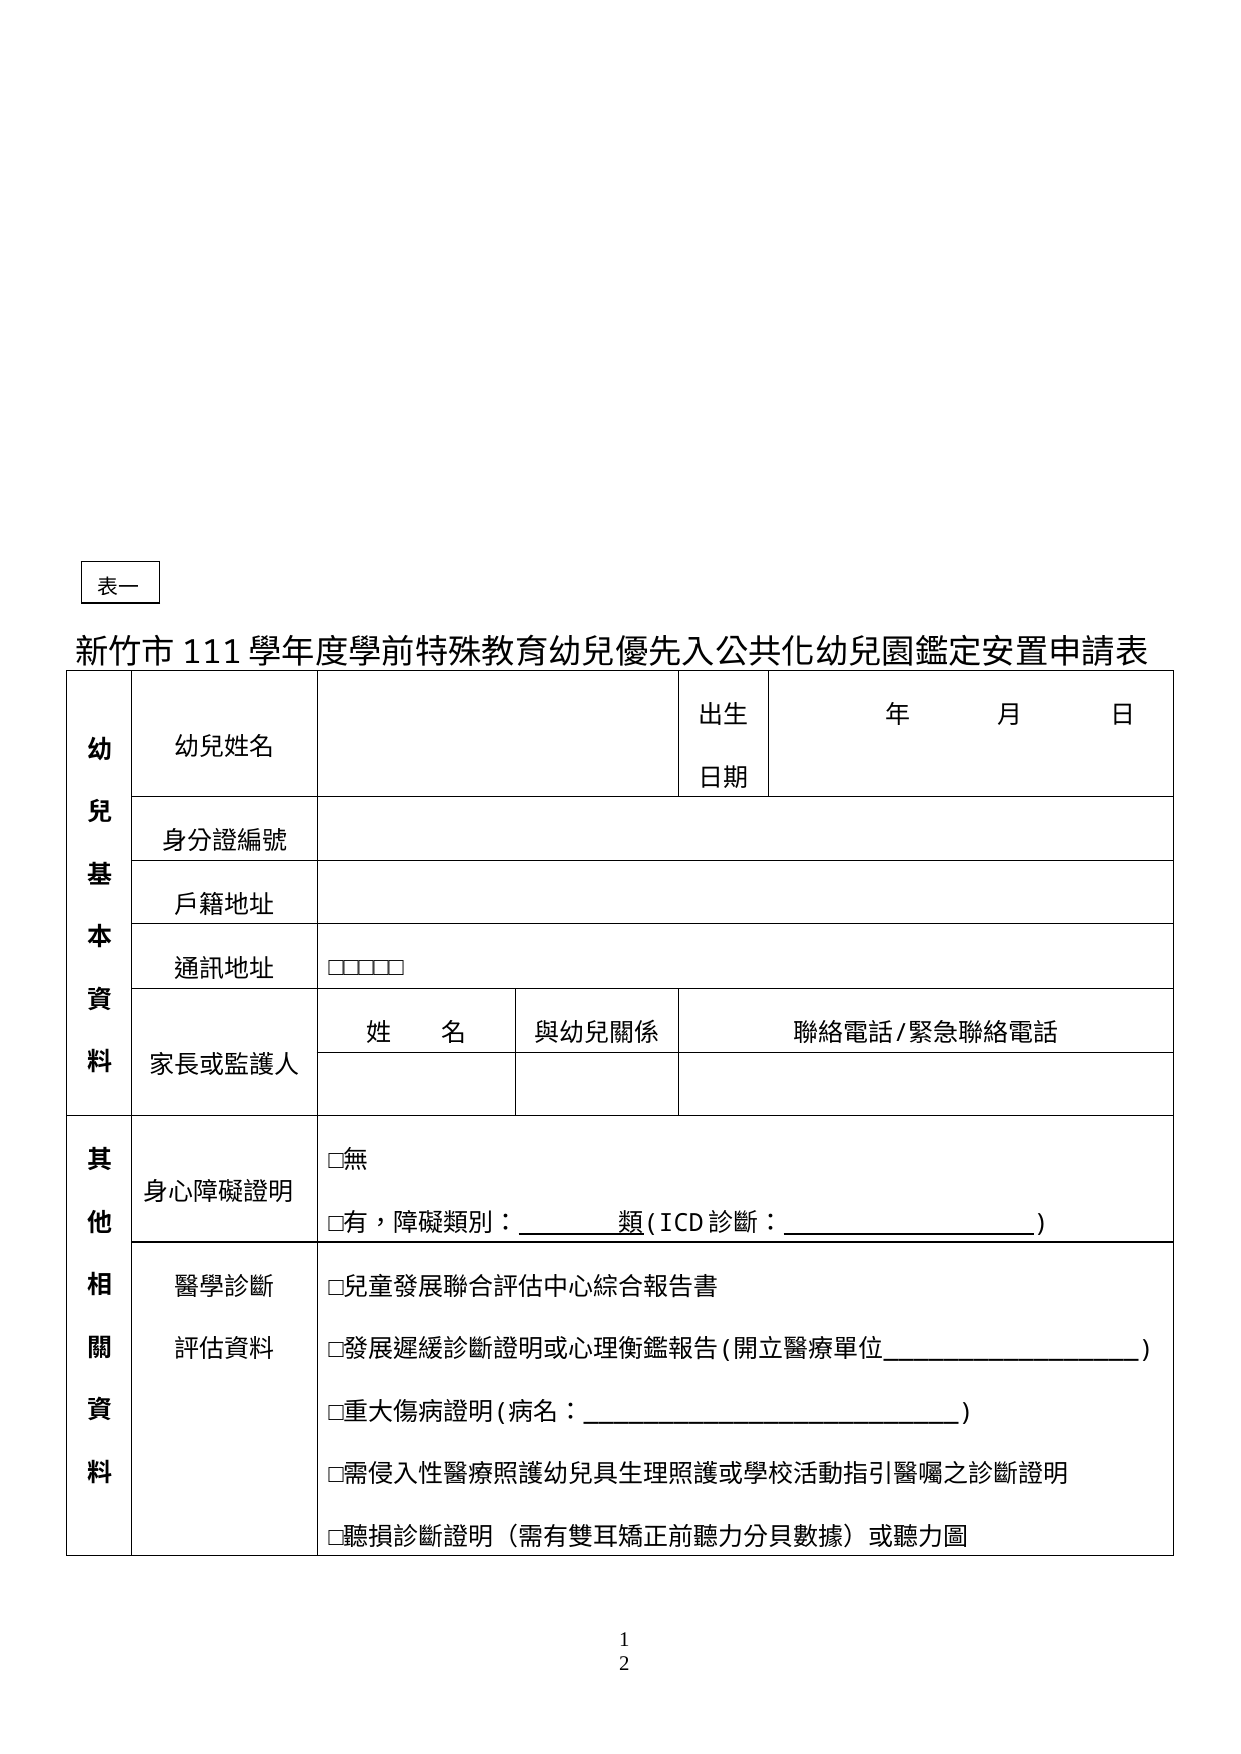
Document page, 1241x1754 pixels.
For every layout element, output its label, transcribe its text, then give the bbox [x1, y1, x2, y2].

table_cell [318, 1053, 515, 1115]
table_header 出生日期 [679, 671, 768, 796]
table_cell [318, 797, 1173, 860]
table_cell 身心障礙證明 [132, 1116, 317, 1241]
text 表一 [97, 570, 144, 594]
table_header 年 月 日 [769, 671, 1173, 796]
table_cell 醫學診斷 評估資料 [132, 1243, 317, 1555]
table_cell 家長或監護人 [132, 989, 317, 1115]
table_cell 與幼兒關係 [516, 989, 678, 1052]
text [82, 562, 159, 602]
table_cell [318, 861, 1173, 923]
table_cell 身分證編號 [132, 797, 317, 860]
table_cell □無 □有，障礙類別： 類(ICD診斷： ) [318, 1116, 1173, 1241]
table_cell 通訊地址 [132, 924, 317, 988]
table_cell □□□□□ [318, 924, 1173, 988]
table_cell □兒童發展聯合評估中心綜合報告書 □發展遲緩診斷證明或心理衡鑑報告(開立醫療單位_________________) □重大傷病證明(病名：_________________________) □需侵入性醫療照護幼兒具生理照護或學校活動指引醫囑之診斷證明 □聽損診斷證明（需有雙耳矯正前聽力分貝數據）或聽力圖 [318, 1243, 1173, 1555]
table_cell 戶籍地址 [132, 861, 317, 923]
text 新竹市111學年度學前特殊教育幼兒優先入公共化幼兒園鑑定安置申請表 [75, 608, 1173, 670]
table_header [318, 671, 678, 796]
table_header 幼兒姓名 [132, 671, 317, 796]
table_cell [679, 1053, 1173, 1115]
table_cell 聯絡電話/緊急聯絡電話 [679, 989, 1173, 1052]
table_cell [516, 1053, 678, 1115]
table_cell 其他相關資料 [67, 1116, 131, 1555]
table_cell 姓 名 [318, 989, 515, 1052]
table_header 幼兒基本資料 [67, 671, 131, 1115]
